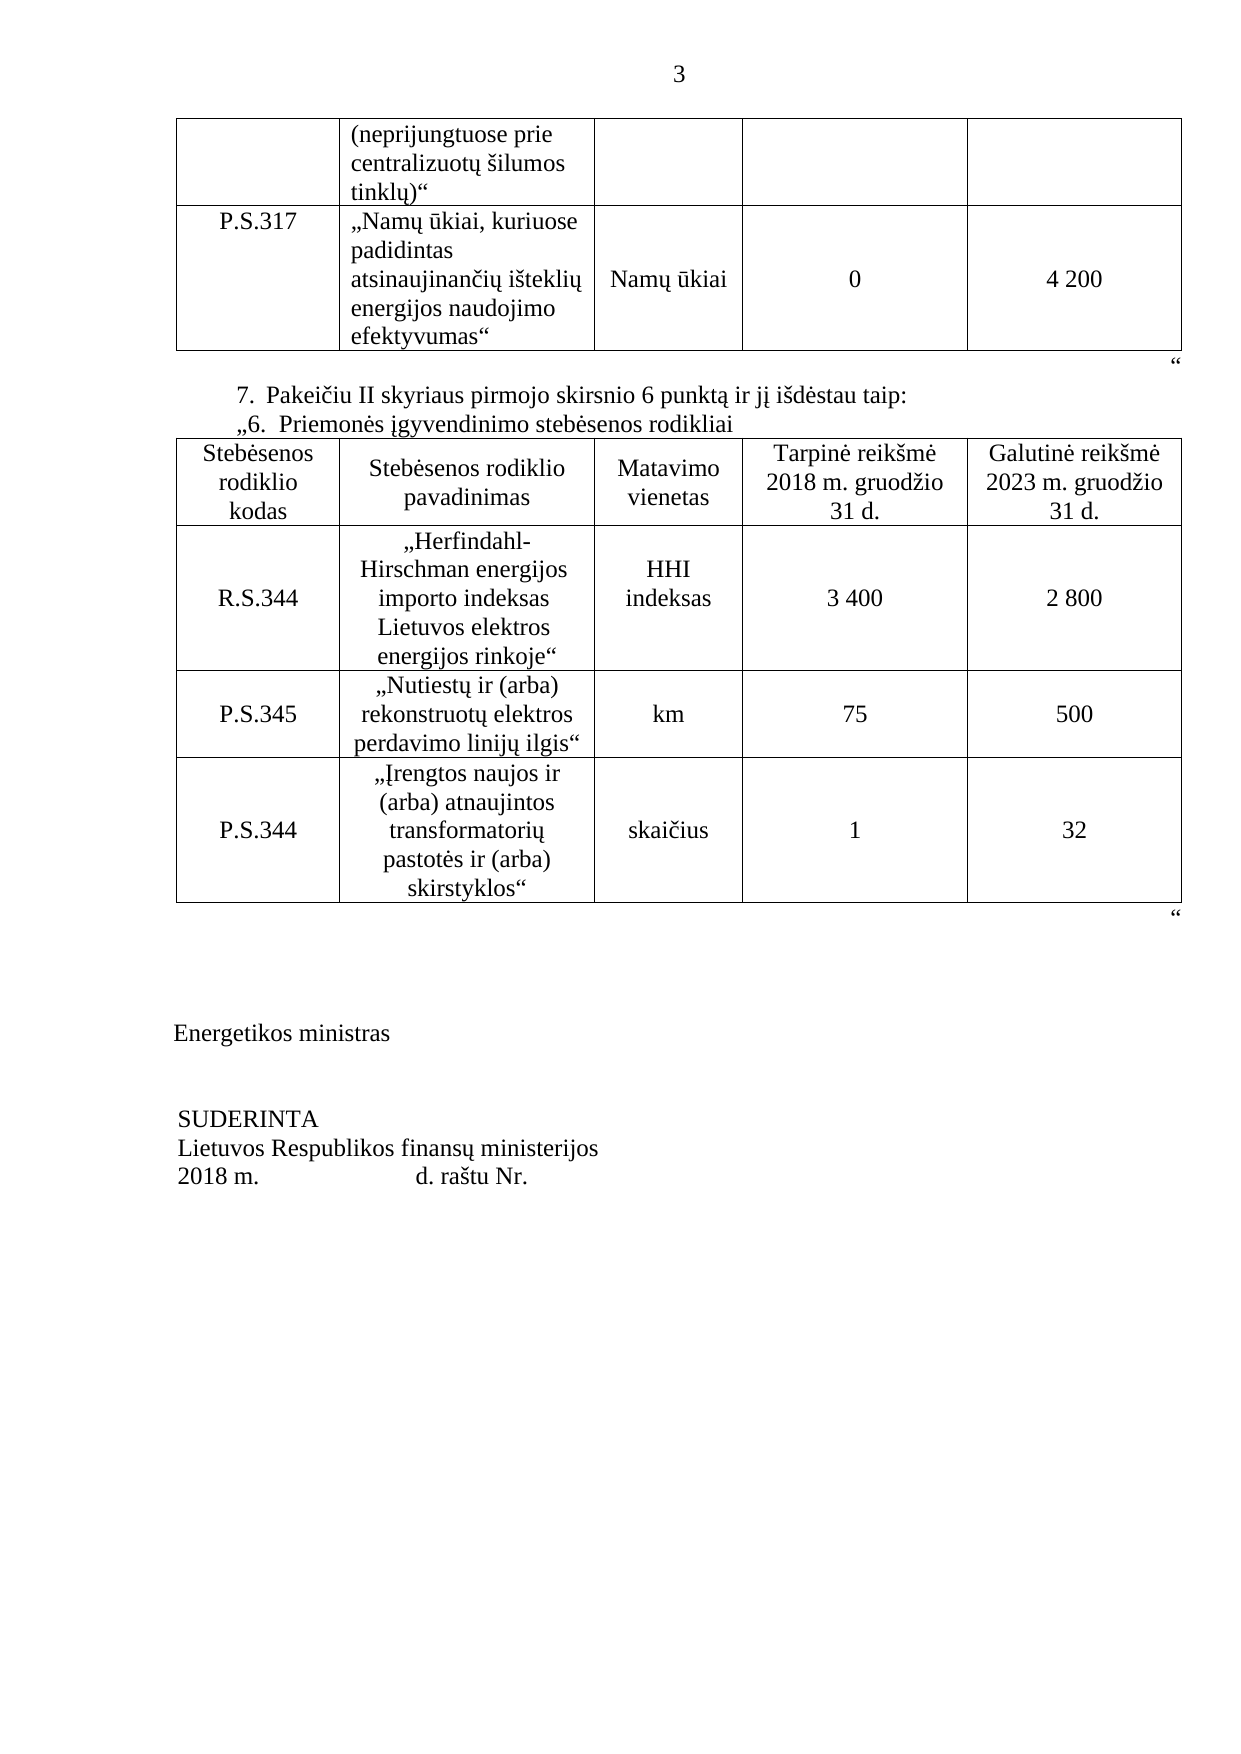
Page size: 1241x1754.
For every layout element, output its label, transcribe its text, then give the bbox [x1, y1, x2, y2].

table_cell 3 400 [743, 526, 967, 669]
table_cell [595, 119, 742, 205]
table_cell [743, 119, 967, 205]
text 7. Pakeičiu II skyriaus pirmojo skirsnio 6 punktą ir jį išdėstau taip: [236, 380, 1181, 409]
text “ [252, 351, 1181, 380]
table_header Tarpinė reikšmė 2018 m. gruodžio 31 d. [743, 439, 967, 525]
text “ [252, 903, 1181, 931]
table_cell Namų ūkiai [595, 206, 742, 350]
table_cell HHI indeksas [595, 526, 742, 669]
table_cell 4 200 [968, 206, 1181, 350]
table_cell P.S.345 [177, 671, 339, 757]
table_header Galutinė reikšmė 2023 m. gruodžio 31 d. [968, 439, 1181, 525]
table_cell 1 [743, 758, 967, 902]
table_cell P.S.344 [177, 758, 339, 902]
table_header Stebėsenos rodiklio kodas [177, 439, 339, 525]
table_header Matavimo vienetas [595, 439, 742, 525]
table_cell km [595, 671, 742, 757]
table_cell 32 [968, 758, 1181, 902]
text „6. Priemonės įgyvendinimo stebėsenos rodikliai [177, 409, 1181, 437]
table_cell „Įrengtos naujos ir (arba) atnaujintos transformatorių pastotės ir (arba) skirstyklos“ [340, 758, 594, 902]
text 2018 m. d. raštu Nr. [177, 1161, 1181, 1190]
table_cell „Namų ūkiai, kuriuose padidintas atsinaujinančių išteklių energijos naudojimo efektyvumas“ [340, 206, 594, 350]
table_cell [968, 119, 1181, 205]
table_cell (neprijungtuose prie centralizuotų šilumos tinklų)“ [340, 119, 594, 205]
table_cell [177, 119, 339, 205]
table_header [680, 1018, 1180, 1046]
table_cell „Herfindahl-Hirschman energijos importo indeksas Lietuvos elektros energijos rinkoje“ [340, 526, 594, 669]
table_cell 500 [968, 671, 1181, 757]
table_cell R.S.344 [177, 526, 339, 669]
table_cell 2 800 [968, 526, 1181, 669]
table_header Energetikos ministras [162, 1018, 680, 1046]
text SUDERINTA [177, 1104, 1181, 1133]
text Lietuvos Respublikos finansų ministerijos [177, 1133, 1181, 1161]
table_cell 75 [743, 671, 967, 757]
table_header Stebėsenos rodiklio pavadinimas [340, 439, 594, 525]
table_cell P.S.317 [177, 206, 339, 350]
table_cell „Nutiestų ir (arba) rekonstruotų elektros perdavimo linijų ilgis“ [340, 671, 594, 757]
table_cell skaičius [595, 758, 742, 902]
table_cell 0 [743, 206, 967, 350]
